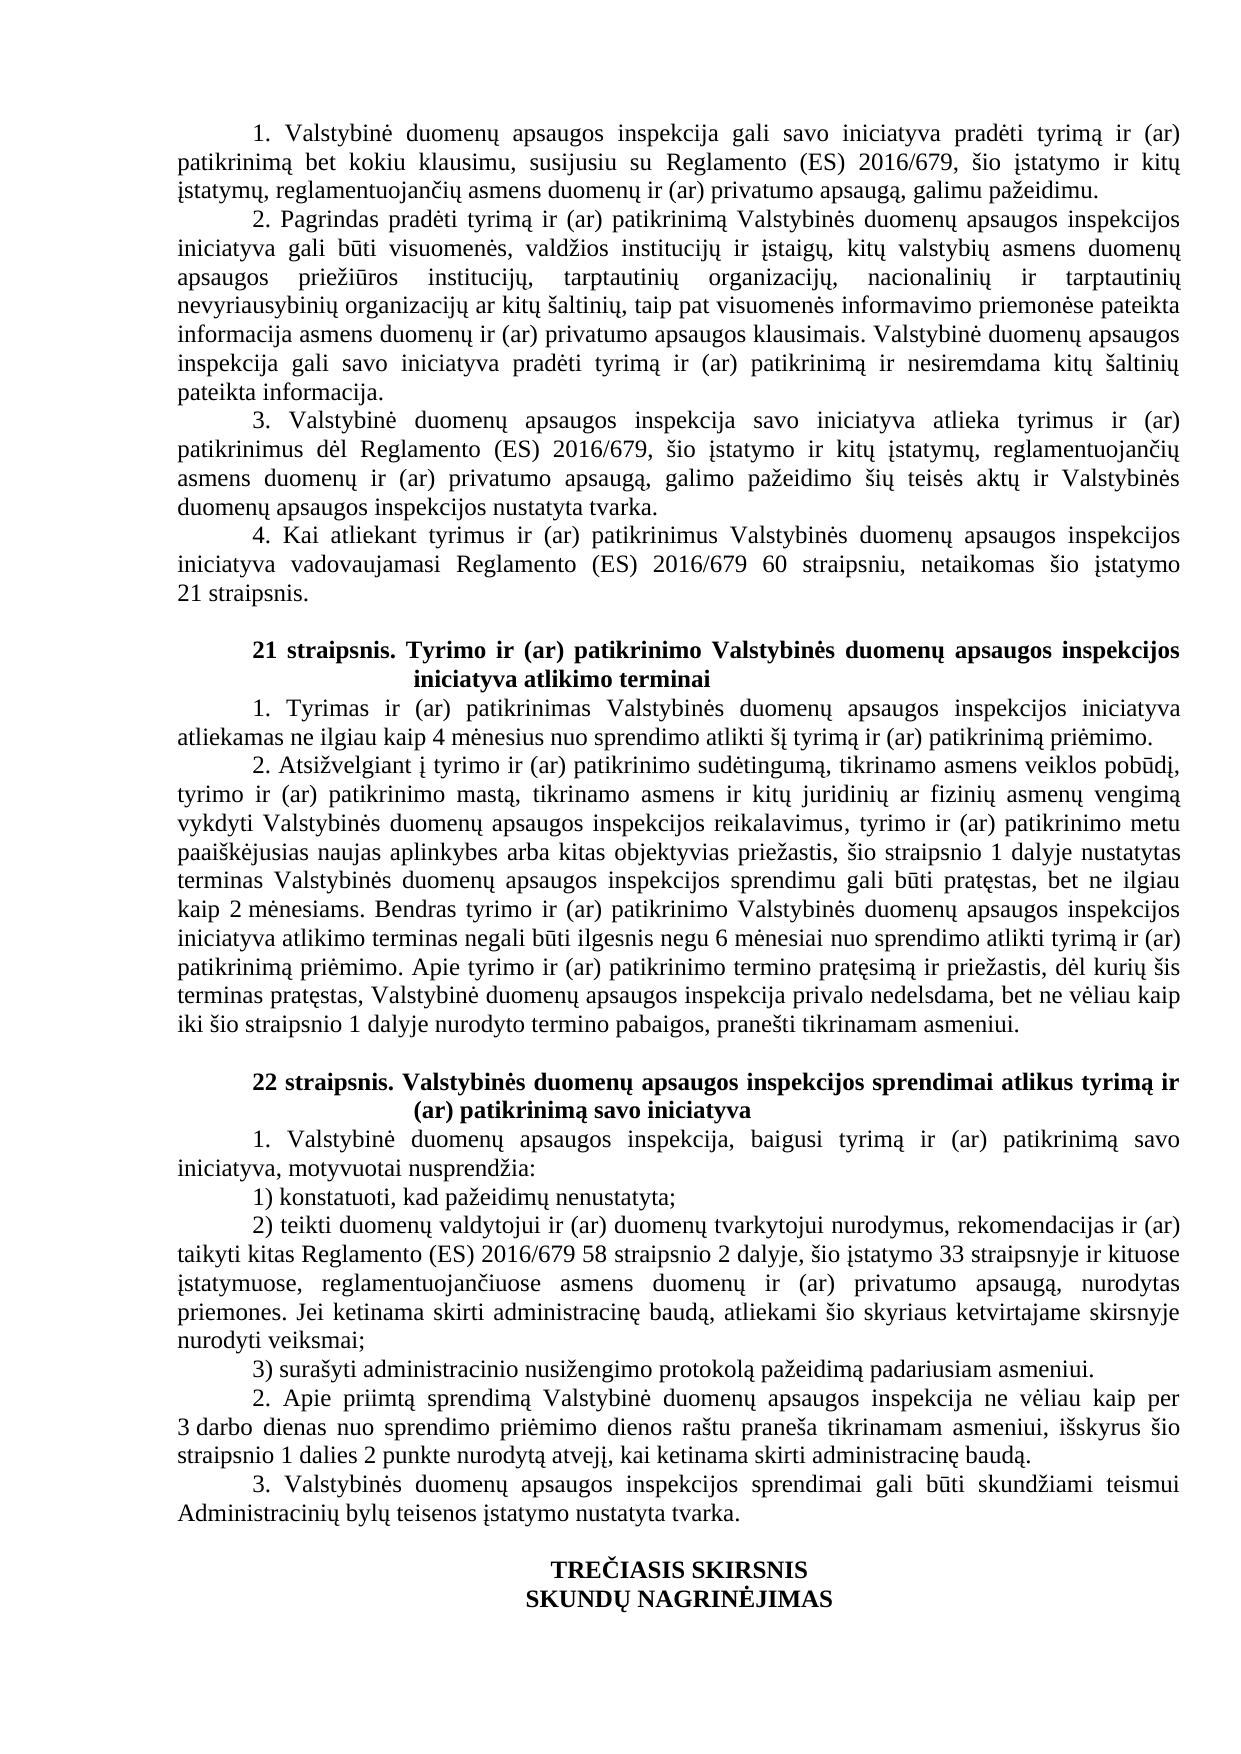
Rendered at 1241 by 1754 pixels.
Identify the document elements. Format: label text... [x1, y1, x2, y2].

text 2. Apie priimtą sprendimą Valstybinė duomenų apsaugos inspekcija ne vėliau kaip per 3 darbo dienas nuo sprendimo priėmimo dienos raštu praneša tikrinamam asmeniui, išskyrus šio straipsnio 1 dalies 2 punkte nurodytą atvejį, kai ketinama skirti administracinę baudą. [177, 1383, 1181, 1469]
text 1. Valstybinė duomenų apsaugos inspekcija, baigusi tyrimą ir (ar) patikrinimą savo iniciatyva, motyvuotai nusprendžia: [177, 1124, 1181, 1182]
text 1. Valstybinė duomenų apsaugos inspekcija gali savo iniciatyva pradėti tyrimą ir (ar) patikrinimą bet kokiu klausimu, susijusiu su Reglamento (ES) 2016/679, šio įstatymo ir kitų įstatymų, reglamentuojančių asmens duomenų ir (ar) privatumo apsaugą, galimu pažeidimu. [177, 118, 1181, 204]
text 2. Atsižvelgiant į tyrimo ir (ar) patikrinimo sudėtingumą, tikrinamo asmens veiklos pobūdį, tyrimo ir (ar) patikrinimo mastą, tikrinamo asmens ir kitų juridinių ar fizinių asmenų vengimą vykdyti Valstybinės duomenų apsaugos inspekcijos reikalavimus, tyrimo ir (ar) patikrinimo metu paaiškėjusias naujas aplinkybes arba kitas objektyvias priežastis, šio straipsnio 1 dalyje nustatytas terminas Valstybinės duomenų apsaugos inspekcijos sprendimu gali būti pratęstas, bet ne ilgiau kaip 2 mėnesiams. Bendras tyrimo ir (ar) patikrinimo Valstybinės duomenų apsaugos inspekcijos iniciatyva atlikimo terminas negali būti ilgesnis negu 6 mėnesiai nuo sprendimo atlikti tyrimą ir (ar) patikrinimą priėmimo. Apie tyrimo ir (ar) patikrinimo termino pratęsimą ir priežastis, dėl kurių šis terminas pratęstas, Valstybinė duomenų apsaugos inspekcija privalo nedelsdama, bet ne vėliau kaip iki šio straipsnio 1 dalyje nurodyto termino pabaigos, pranešti tikrinamam asmeniui. [177, 751, 1181, 1038]
text 4. Kai atliekant tyrimus ir (ar) patikrinimus Valstybinės duomenų apsaugos inspekcijos iniciatyva vadovaujamasi Reglamento (ES) 2016/679 60 straipsniu, netaikomas šio įstatymo 21 straipsnis. [177, 521, 1181, 607]
text SKUNDŲ NAGRINĖJIMAS [177, 1584, 1181, 1613]
text 2) teikti duomenų valdytojui ir (ar) duomenų tvarkytojui nurodymus, rekomendacijas ir (ar) taikyti kitas Reglamento (ES) 2016/679 58 straipsnio 2 dalyje, šio įstatymo 33 straipsnyje ir kituose įstatymuose, reglamentuojančiuose asmens duomenų ir (ar) privatumo apsaugą, nurodytas priemones. Jei ketinama skirti administracinę baudą, atliekami šio skyriaus ketvirtajame skirsnyje nurodyti veiksmai; [177, 1211, 1181, 1354]
text 3. Valstybinės duomenų apsaugos inspekcijos sprendimai gali būti skundžiami teismui Administracinių bylų teisenos įstatymo nustatyta tvarka. [177, 1469, 1181, 1527]
text 2. Pagrindas pradėti tyrimą ir (ar) patikrinimą Valstybinės duomenų apsaugos inspekcijos iniciatyva gali būti visuomenės, valdžios institucijų ir įstaigų, kitų valstybių asmens duomenų apsaugos priežiūros institucijų, tarptautinių organizacijų, nacionalinių ir tarptautinių nevyriausybinių organizacijų ar kitų šaltinių, taip pat visuomenės informavimo priemonėse pateikta informacija asmens duomenų ir (ar) privatumo apsaugos klausimais. Valstybinė duomenų apsaugos inspekcija gali savo iniciatyva pradėti tyrimą ir (ar) patikrinimą ir nesiremdama kitų šaltinių pateikta informacija. [177, 204, 1181, 406]
text 1) konstatuoti, kad pažeidimų nenustatyta; [177, 1182, 1181, 1211]
text 3. Valstybinė duomenų apsaugos inspekcija savo iniciatyva atlieka tyrimus ir (ar) patikrinimus dėl Reglamento (ES) 2016/679, šio įstatymo ir kitų įstatymų, reglamentuojančių asmens duomenų ir (ar) privatumo apsaugą, galimo pažeidimo šių teisės aktų ir Valstybinės duomenų apsaugos inspekcijos nustatyta tvarka. [177, 406, 1181, 521]
text 21 straipsnis. Tyrimo ir (ar) patikrinimo Valstybinės duomenų apsaugos inspekcijos iniciatyva atlikimo terminai [252, 636, 1181, 693]
text 22 straipsnis. Valstybinės duomenų apsaugos inspekcijos sprendimai atlikus tyrimą ir (ar) patikrinimą savo iniciatyva [252, 1067, 1181, 1124]
text 3) surašyti administracinio nusižengimo protokolą pažeidimą padariusiam asmeniui. [177, 1354, 1181, 1383]
text 1. Tyrimas ir (ar) patikrinimas Valstybinės duomenų apsaugos inspekcijos iniciatyva atliekamas ne ilgiau kaip 4 mėnesius nuo sprendimo atlikti šį tyrimą ir (ar) patikrinimą priėmimo. [177, 693, 1181, 751]
text TREČIASIS SKIRSNIS [177, 1556, 1181, 1584]
